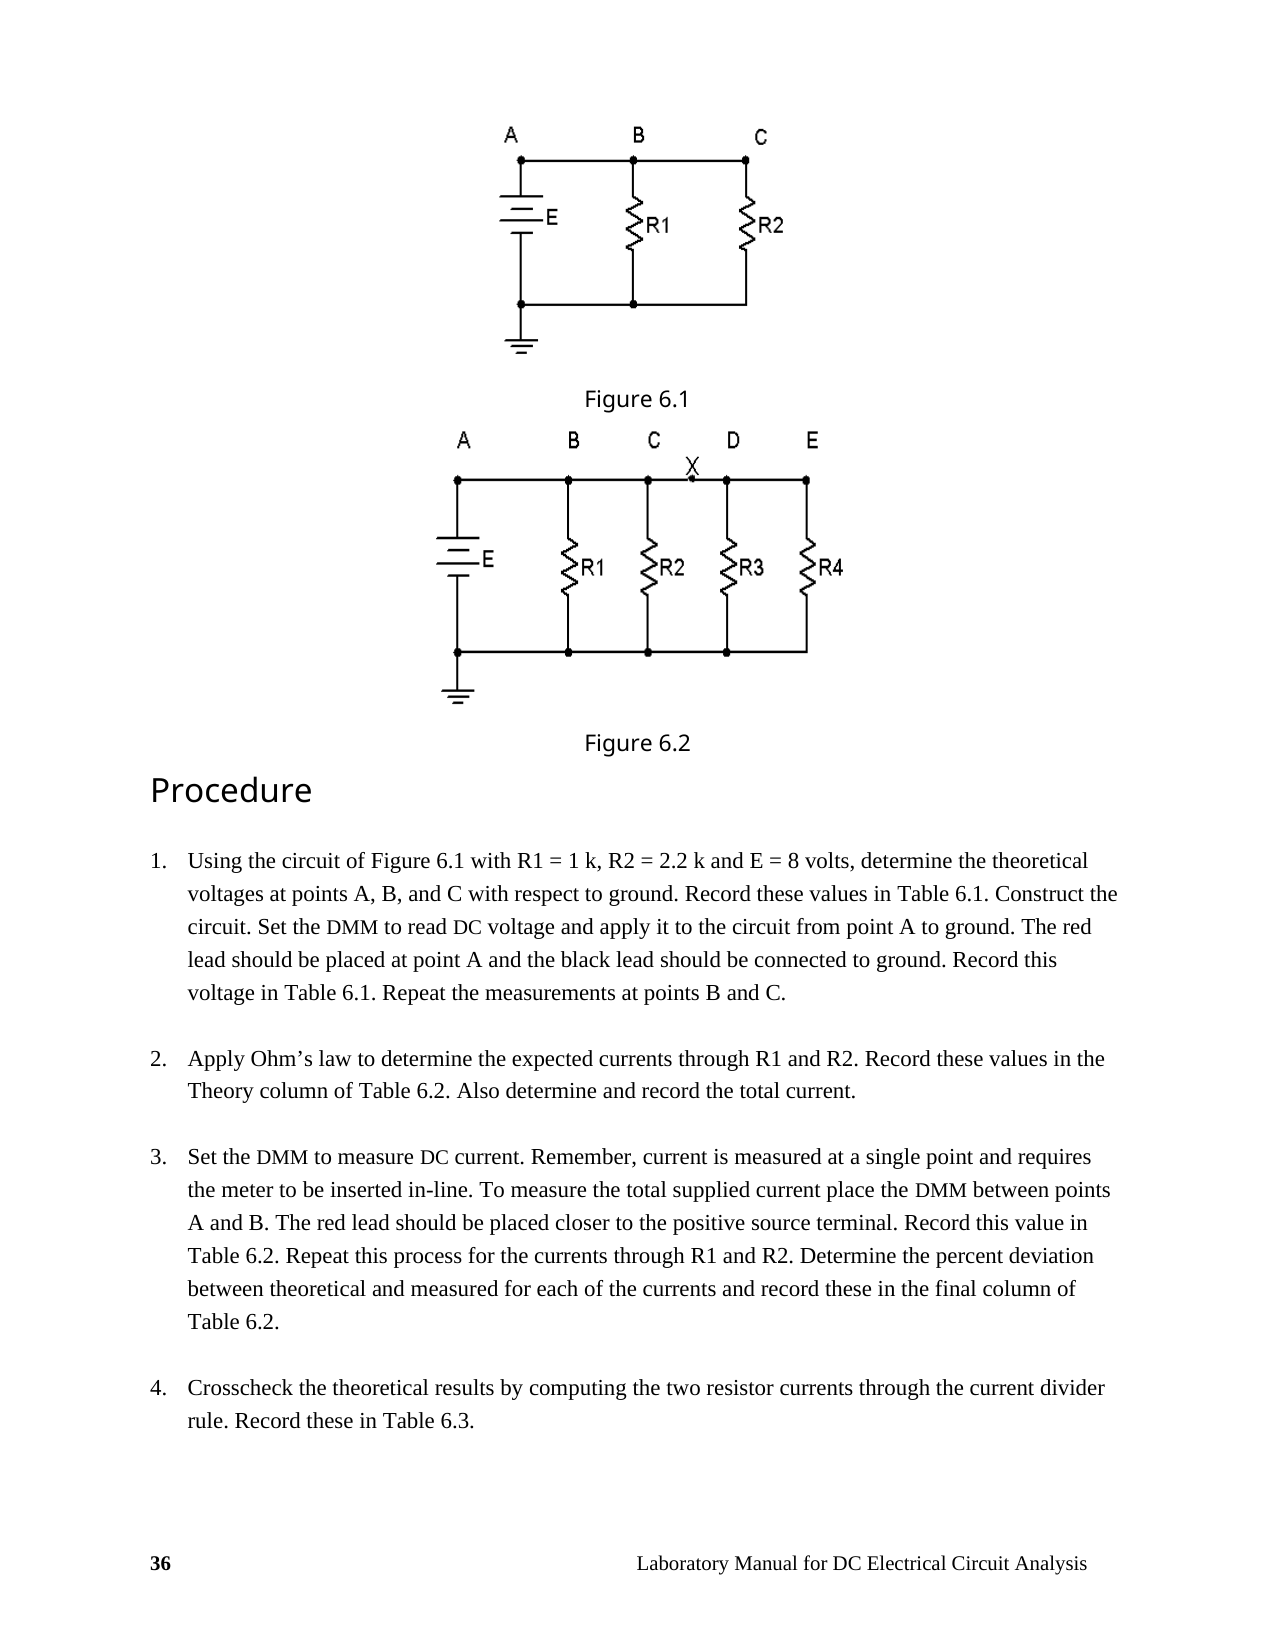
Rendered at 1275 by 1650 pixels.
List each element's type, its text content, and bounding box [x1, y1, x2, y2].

text Figure 6.1 [150, 383, 1125, 414]
list Set the DMM to measure DC current. Remember, current is measured at a single point and requires the meter to be inserted in-line. To measure the total supplied current place the DMM between points A and B. The red lead should be placed closer to the positive source terminal. Record this value in Table 6.2. Repeat this process for the currents through R1 and R2. Determine the percent deviation between theoretical and measured for each of the currents and record these in the final column of Table 6.2. [150, 1143, 1125, 1334]
picture [421, 423, 854, 715]
list Using the circuit of Figure 6.1 with R1 = 1 k, R2 = 2.2 k and E = 8 volts, determine the theoretical voltages at points A, B, and C with respect to ground. Record these values in Table 6.1. Construct the circuit. Set the DMM to read DC voltage and apply it to the circuit from point A to ground. The red lead should be placed at point A and the black lead should be connected to ground. Record this voltage in Table 6.1. Repeat the measurements at points B and C. [150, 847, 1125, 1005]
text Procedure [150, 766, 1125, 812]
picture [485, 114, 790, 370]
list Apply Ohm’s law to determine the expected currents through R1 and R2. Record these values in the Theory column of Table 6.2. Also determine and record the total current. [150, 1045, 1125, 1104]
list Crosscheck the theoretical results by computing the two resistor currents through the current divider rule. Record these in Table 6.3. [150, 1374, 1125, 1433]
text Figure 6.2 [150, 727, 1125, 759]
